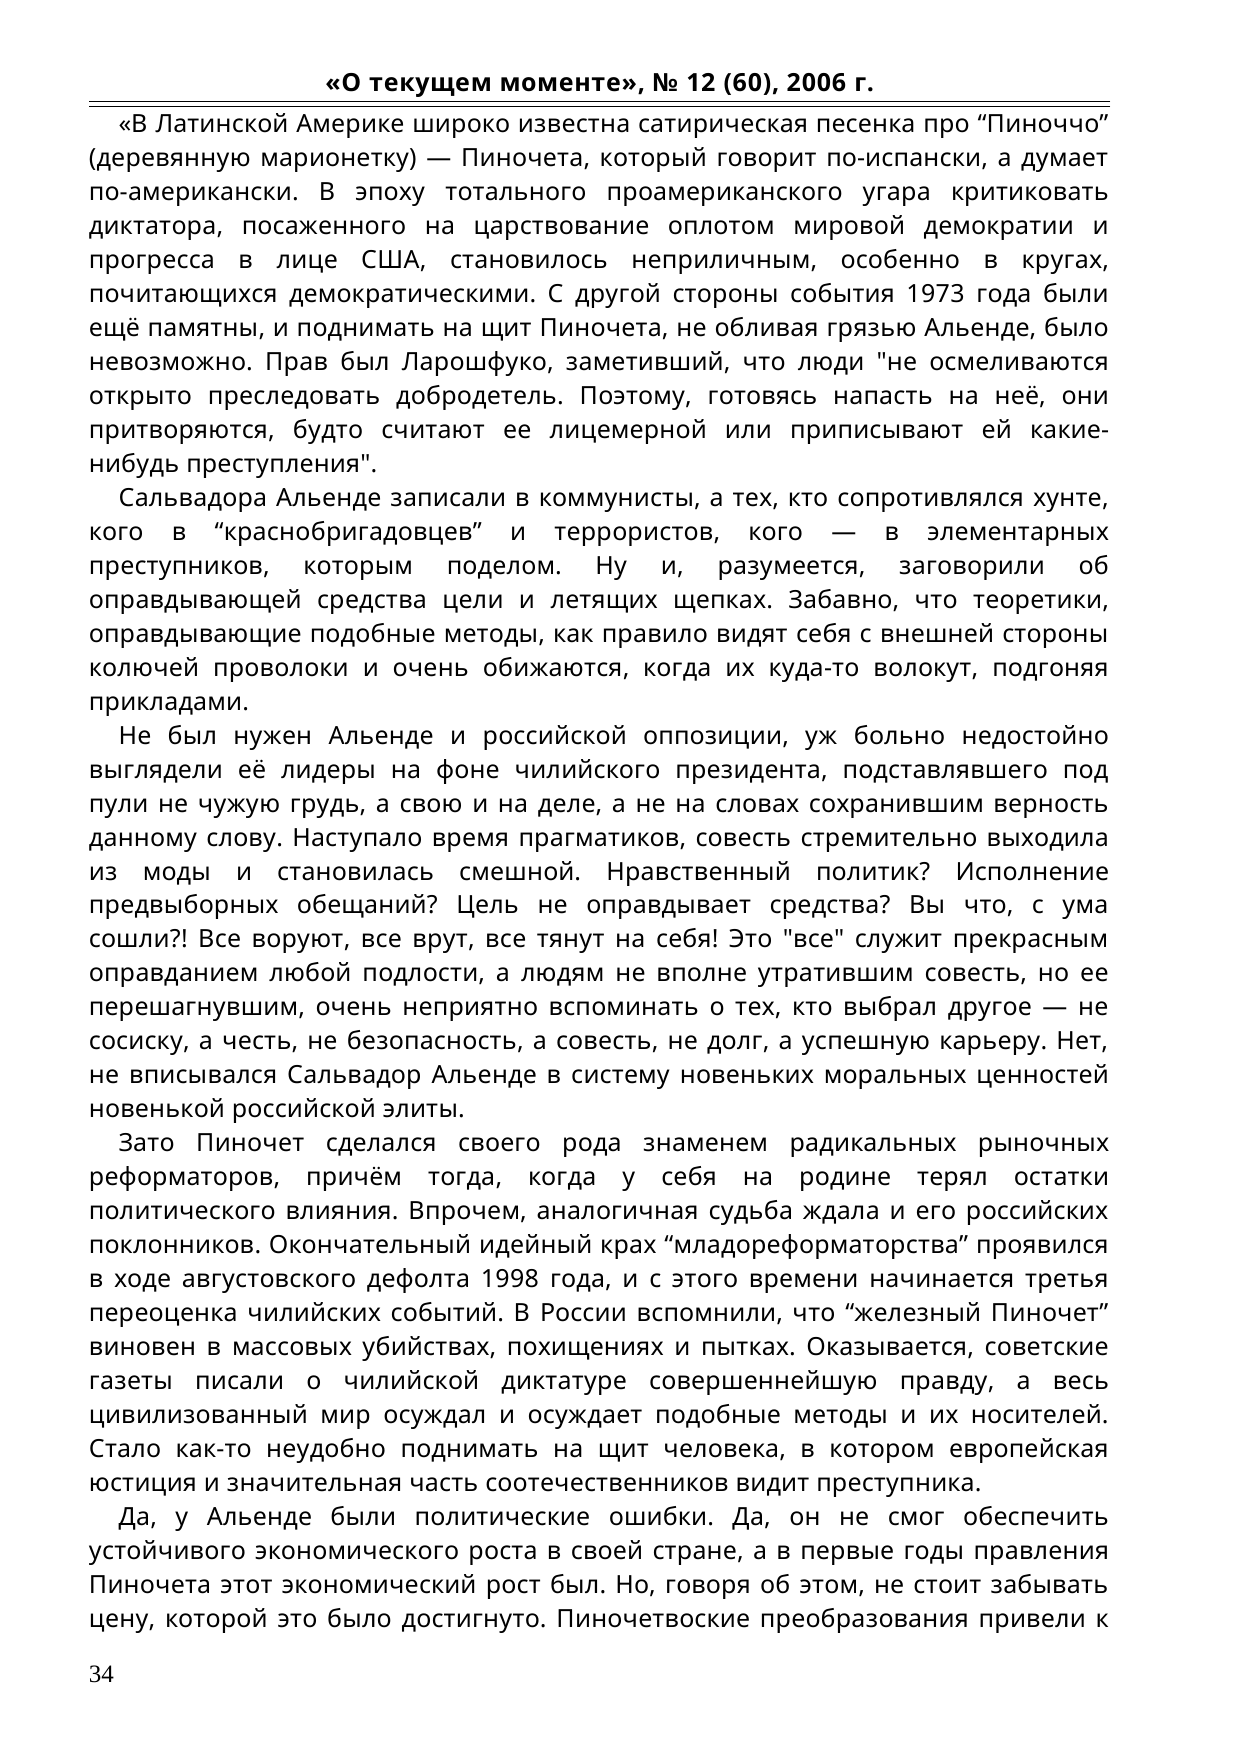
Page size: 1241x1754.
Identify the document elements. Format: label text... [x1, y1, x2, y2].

text «В Латинской Америке широко известна сатирическая песенка про “Пиноччо” (деревянную марионетку) — Пиночета, который говорит по-испански, а думает по-американски. В эпоху тотального проамериканского угара критиковать диктатора, посаженного на царствование оплотом мировой демократии и прогресса в лице США, становилось неприличным, особенно в кругах, почитающихся демократическими. С другой стороны события 1973 года были ещё памятны, и поднимать на щит Пиночета, не обливая грязью Альенде, было невозможно. Прав был Ларошфуко, заметивший, что люди "не осмеливаются открыто преследовать добродетель. Поэтому, готовясь напасть на неё, они притворяются, будто считают ее лицемерной или приписывают ей какие-нибудь преступления". [89, 107, 1110, 480]
text Да, у Альенде были политические ошибки. Да, он не смог обеспечить устойчивого экономического роста в своей стране, а в первые годы правления Пиночета этот экономический рост был. Но, говоря об этом, не стоит забывать цену, которой это было достигнуто. Пиночетвоские преобразования привели к [89, 1499, 1110, 1634]
text Сальвадора Альенде записали в коммунисты, а тех, кто сопротивлялся хунте, кого в “красно­бригадовцев” и террористов, кого — в элементарных преступников, которым поделом. Ну и, разумеется, заговорили об оправдывающей средства цели и летящих щепках. Забавно, что теоретики, оправдывающие подобные методы, как правило видят себя с внешней стороны колючей проволоки и очень обижаются, когда их куда-то волокут, подгоняя прикладами. [89, 480, 1110, 718]
text Зато Пиночет сделался своего рода знаменем радикальных рыночных реформаторов, причём тогда, когда у себя на родине терял остатки политического влияния. Впрочем, аналогичная судьба ждала и его российских поклонников. Окончательный идейный крах “младореформаторства” проявился в ходе августовского дефолта 1998 года, и с этого времени начинается третья переоценка чилийских событий. В России вспомнили, что “железный Пиночет” виновен в массовых убийствах, похищениях и пытках. Оказывается, советские газеты писали о чилийской диктатуре совершеннейшую правду, а весь цивилизованный мир осуждал и осуждает подобные методы и их носителей. Стало как-то неудобно поднимать на щит человека, в котором европейская юстиция и значительная часть соотечественников видит преступника. [89, 1125, 1110, 1499]
text Не был нужен Альенде и российской оппозиции, уж больно недостойно выглядели её лидеры на фоне чилийского президента, подставлявшего под пули не чужую грудь, а свою и на деле, а не на словах сохранившим верность данному слову. Наступало время прагматиков, совесть стремительно выходила из моды и становилась смешной. Нравственный политик? Исполнение предвыборных обещаний? Цель не оправдывает средства? Вы что, с ума сошли?! Все воруют, все врут, все тянут на себя! Это "все" служит прекрасным оправданием любой подлости, а людям не вполне утратившим совесть, но ее перешагнувшим, очень неприятно вспоминать о тех, кто выбрал другое — не сосиску, а честь, не безопасность, а совесть, не долг, а успешную карьеру. Нет, не вписывался Сальвадор Альенде в систему новеньких моральных ценностей новенькой российской элиты. [89, 718, 1110, 1125]
